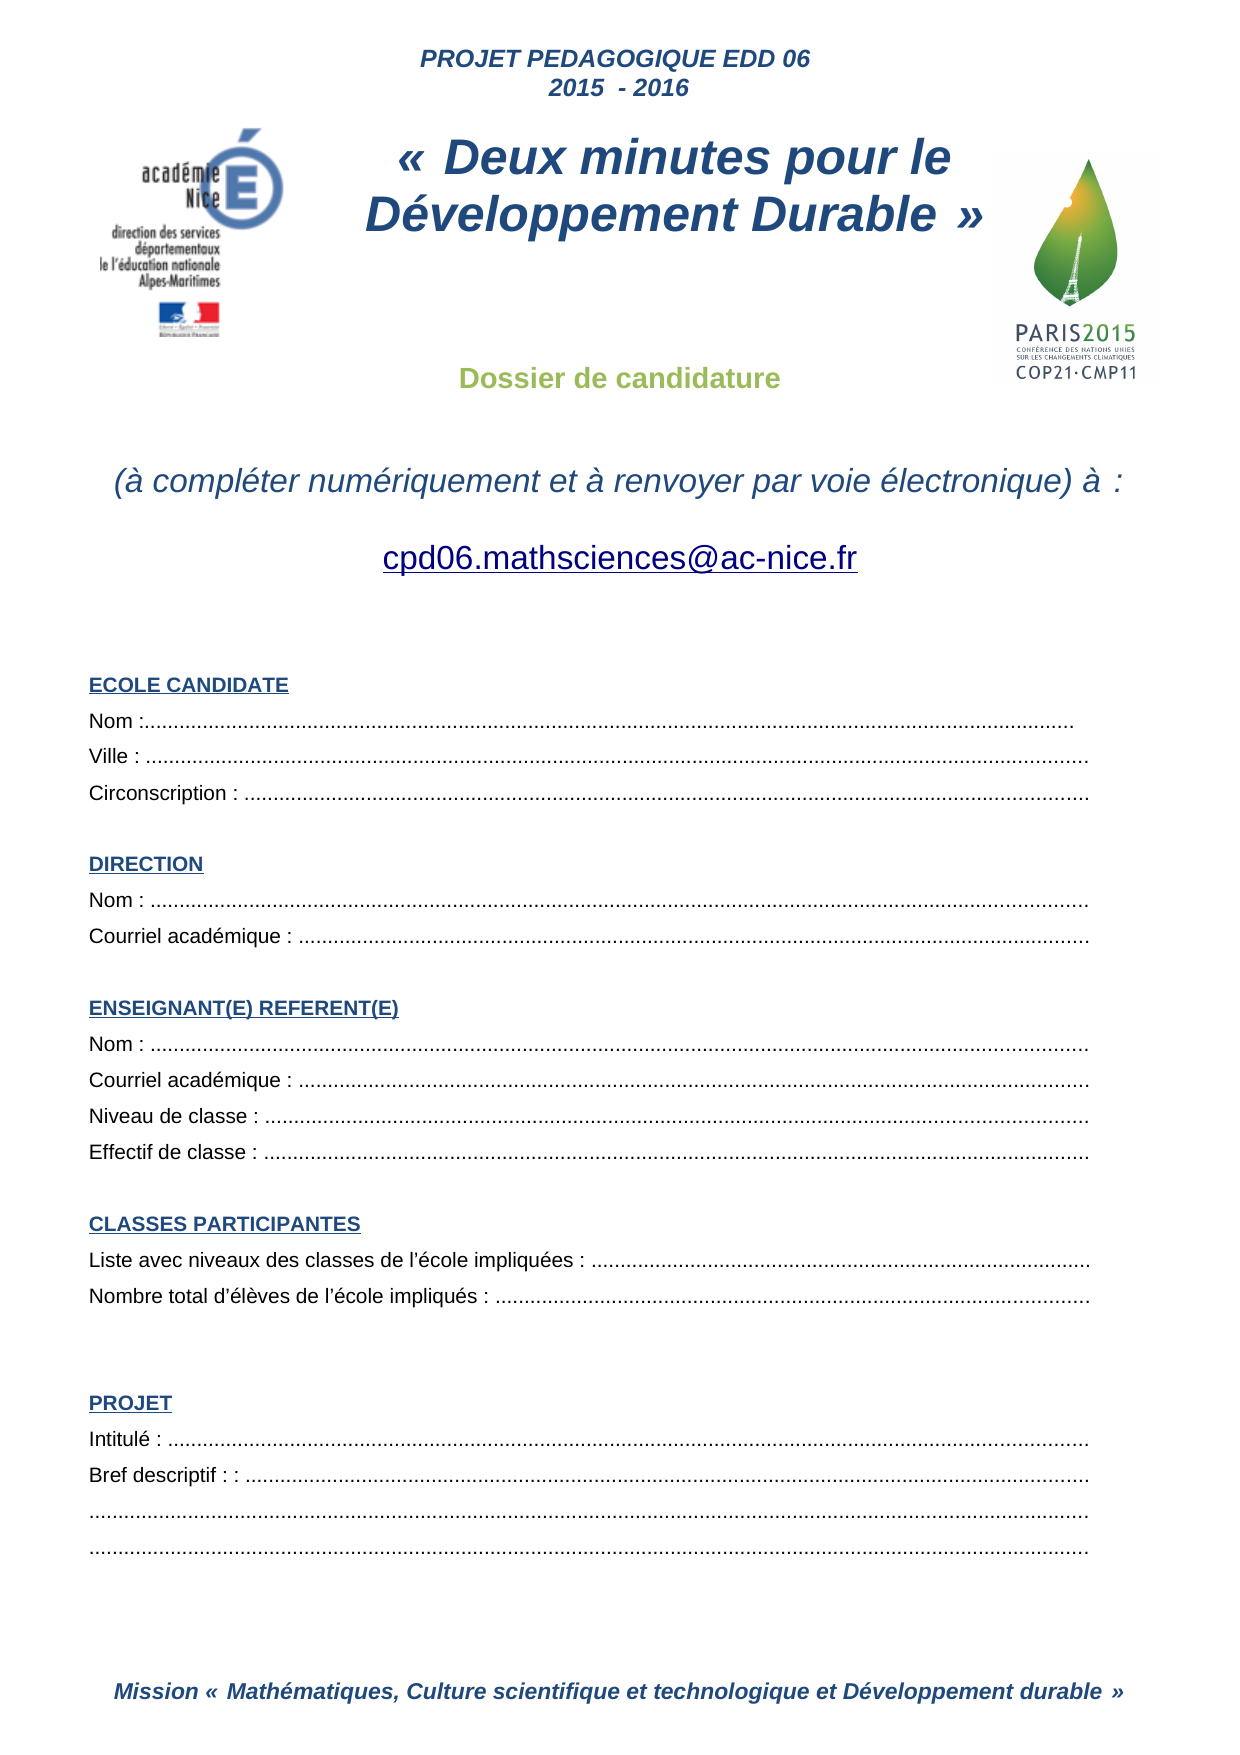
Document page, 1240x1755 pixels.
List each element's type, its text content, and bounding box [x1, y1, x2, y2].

text (à compléter numériquement et à renvoyer par voie électronique) à : [89, 461, 1151, 500]
text Nombre total d’élèves de l’école impliqués : [89, 1283, 1151, 1307]
text ECOLE CANDIDATE [89, 672, 1151, 696]
table_header [288, 128, 351, 337]
text Effectif de classe : [89, 1140, 1151, 1164]
text PROJET [89, 1391, 1151, 1415]
text Courriel académique : [89, 924, 1151, 948]
text Bref descriptif : : [89, 1463, 1151, 1487]
text CLASSES PARTICIPANTES [89, 1212, 1151, 1236]
text cpd06.mathsciences@ac-nice.fr [89, 538, 1151, 577]
text Intitulé : [89, 1427, 1151, 1451]
text Nom : [89, 1032, 1151, 1056]
table_header [89, 128, 100, 337]
text Nom : [89, 888, 1151, 912]
picture [100, 127, 288, 337]
text Nom : [89, 708, 1151, 732]
text Liste avec niveaux des classes de l’école impliquées : [89, 1247, 1151, 1271]
picture [991, 148, 1159, 385]
text DIRECTION [89, 852, 1151, 876]
text Ville : [89, 744, 1151, 768]
text Niveau de classe : [89, 1104, 1151, 1128]
table_header « Deux minutes pour le Développement Durable » [351, 128, 1178, 337]
text Dossier de candidature [89, 361, 1151, 394]
text Circonscription : [89, 780, 1151, 804]
text ENSEIGNANT(E) REFERENT(E) [89, 996, 1151, 1020]
text Courriel académique : [89, 1068, 1151, 1092]
